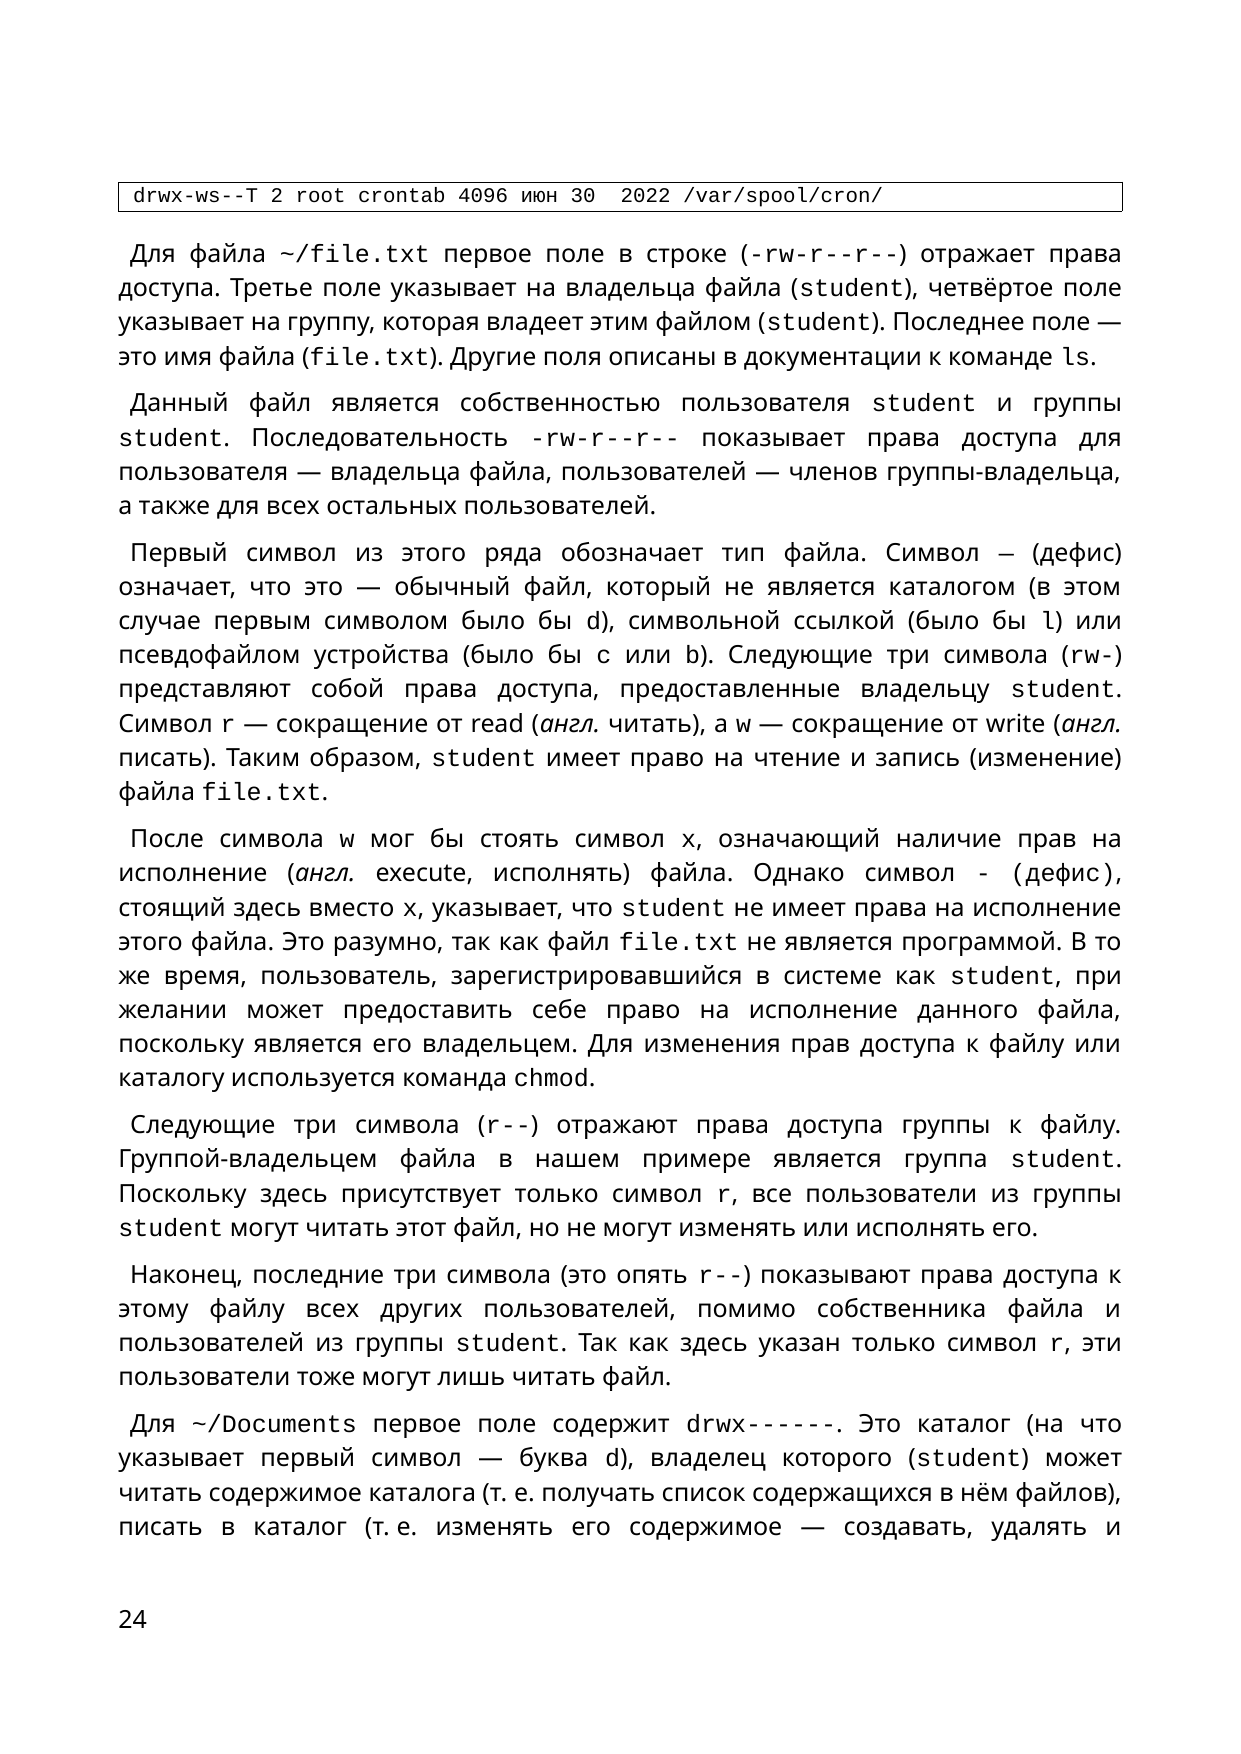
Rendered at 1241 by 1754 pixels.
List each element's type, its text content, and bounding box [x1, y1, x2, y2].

text После символа w мог бы стоять символ x, означающий наличие прав на исполнение (англ. execute, исполнять) файла. Однако символ - (дефис), стоящий здесь вместо x, указывает, что student не имеет права на исполнение этого файла. Это разумно, так как файл file.txt не является программой. В то же время, пользователь, зарегистрировавшийся в системе как student, при желании может предоставить себе право на исполнение данного файла, поскольку является его владельцем. Для изменения прав доступа к файлу или каталогу используется команда chmod. [118, 821, 1122, 1094]
text Первый символ из этого ряда обозначает тип файла. Символ — (дефис) означает, что это — обычный файл, который не является каталогом (в этом случае первым символом было бы d), символьной ссылкой (было бы l) или псевдофайлом устройства (было бы c или b). Следующие три символа (rw-) представляют собой права доступа, предоставленные владельцу student. Символ r — сокращение от read (англ. читать), а w — сокращение от write (англ. писать). Таким образом, student имеет право на чтение и запись (изменение) файла file.txt. [118, 534, 1122, 808]
text Для файла ~/file.txt первое поле в строке (-rw-r--r--) отражает права доступа. Третье поле указывает на владельца файла (student), четвёртое поле указывает на группу, которая владеет этим файлом (student). Последнее поле — это имя файла (file.txt). Другие поля описаны в документации к команде ls. [118, 236, 1122, 373]
text Для ~/Documents первое поле содержит drwx------. Это каталог (на что указывает первый символ — буква d), владелец которого (student) может читать содержимое каталога (т. е. получать список содержащихся в нём файлов), писать в каталог (т. е. изменять его содержимое — создавать, удалять и [118, 1406, 1122, 1542]
text drwx-ws--T 2 root crontab 4096 июн 30 2022 /var/spool/cron/ [119, 183, 1122, 211]
text Наконец, последние три символа (это опять r--) показывают права доступа к этому файлу всех других пользователей, помимо собственника файла и пользователей из группы student. Так как здесь указан только символ r, эти пользователи тоже могут лишь читать файл. [118, 1256, 1122, 1393]
text Следующие три символа (r--) отражают права доступа группы к файлу. Группой-владельцем файла в нашем примере является группа student. Поскольку здесь присутствует только символ r, все пользователи из группы student могут читать этот файл, но не могут изменять или исполнять его. [118, 1107, 1122, 1244]
text Данный файл является собственностью пользователя student и группы student. Последовательность -rw-r--r-- показывает права доступа для пользователя — владельца файла, пользователей — членов группы-владельца, а также для всех остальных пользователей. [118, 385, 1122, 522]
